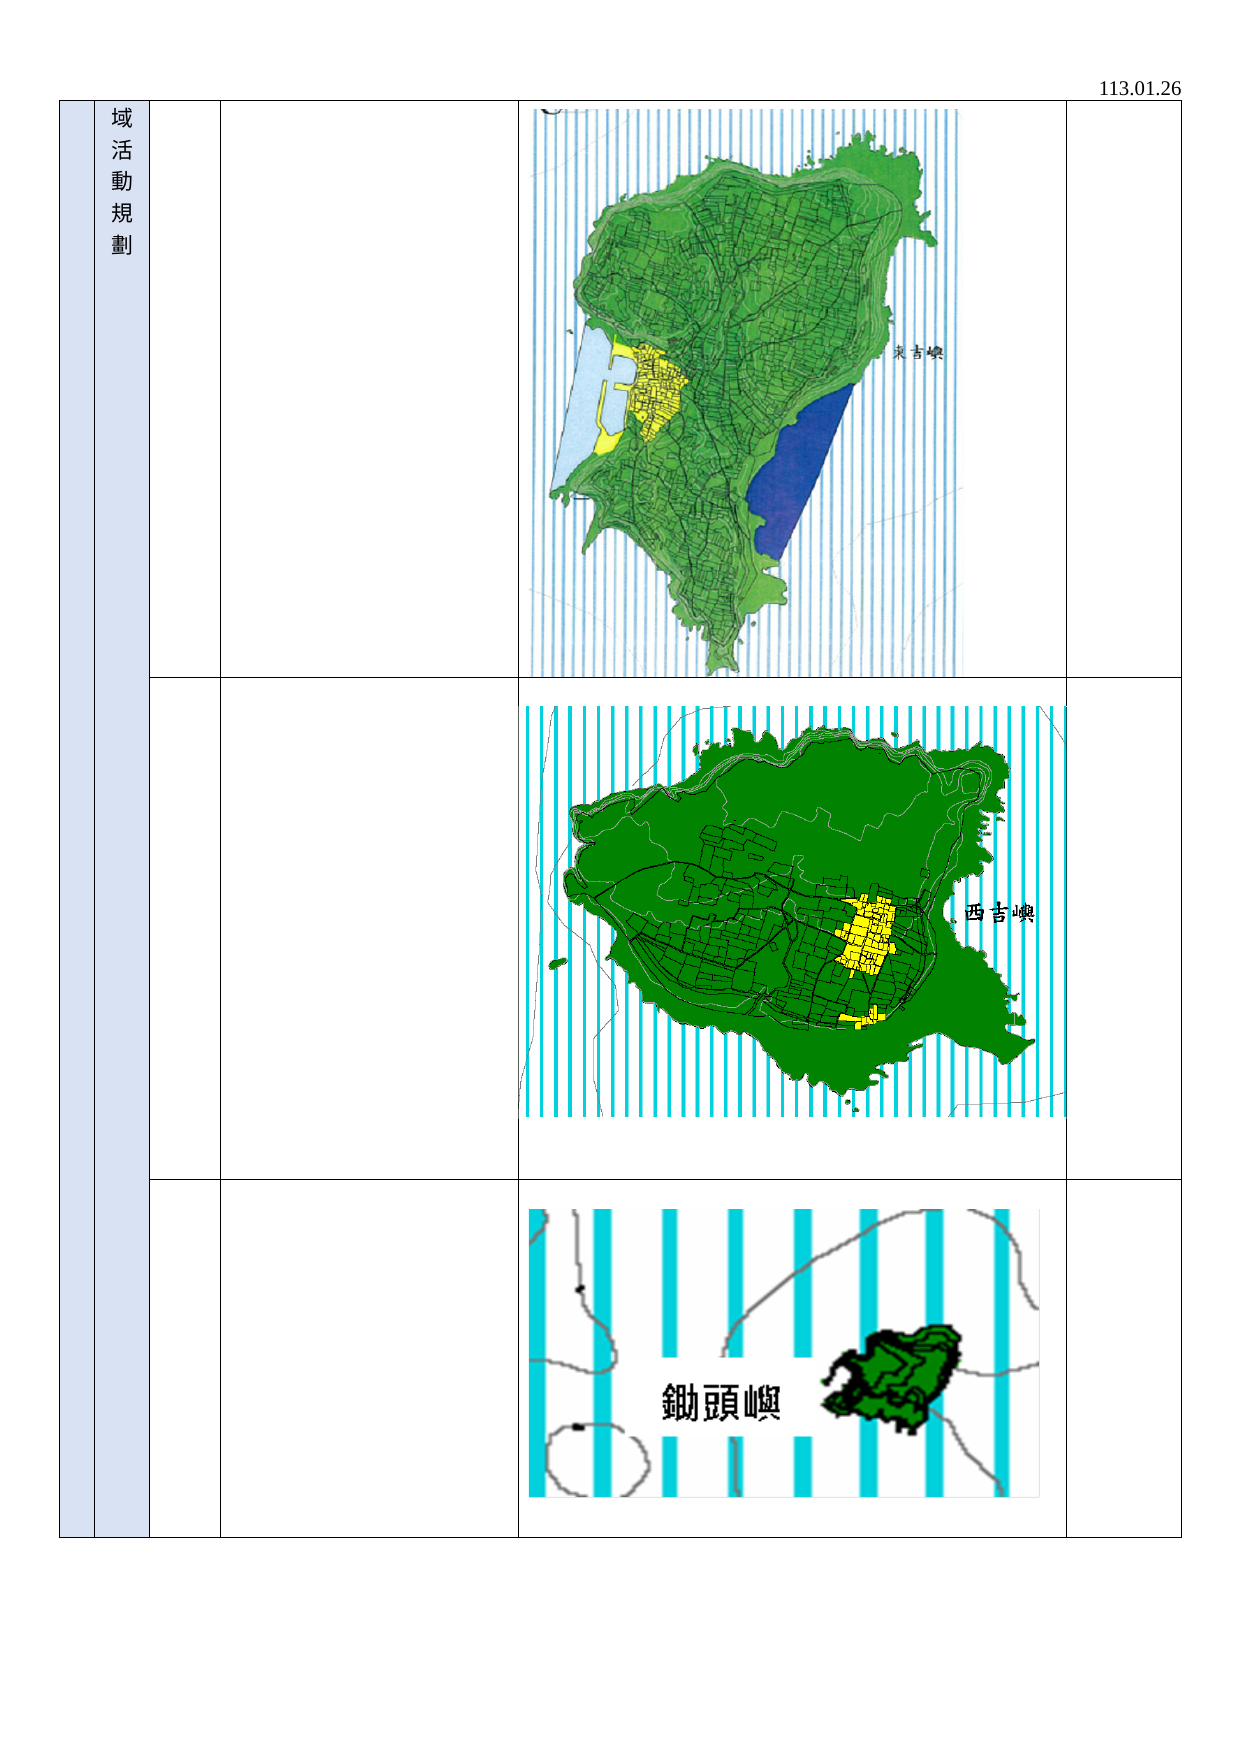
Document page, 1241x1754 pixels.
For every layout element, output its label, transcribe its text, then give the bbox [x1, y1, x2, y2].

table_cell [221, 678, 518, 1178]
table_cell [519, 1119, 1066, 1178]
picture [533, 1209, 1041, 1499]
table_cell 域活動規劃 [95, 101, 149, 1537]
table_cell [221, 1180, 518, 1537]
table_cell [519, 1180, 1066, 1537]
table_cell [221, 101, 518, 677]
table_cell [150, 101, 220, 677]
table_cell [1067, 1180, 1181, 1537]
table_cell [1067, 678, 1181, 1178]
table_cell [60, 101, 94, 1537]
table_cell [519, 101, 1066, 677]
table_cell [519, 678, 1066, 706]
picture [528, 109, 964, 677]
table_cell [150, 1180, 220, 1537]
table_cell [1067, 101, 1181, 677]
table_cell [150, 678, 220, 1178]
picture [518, 706, 1067, 1119]
